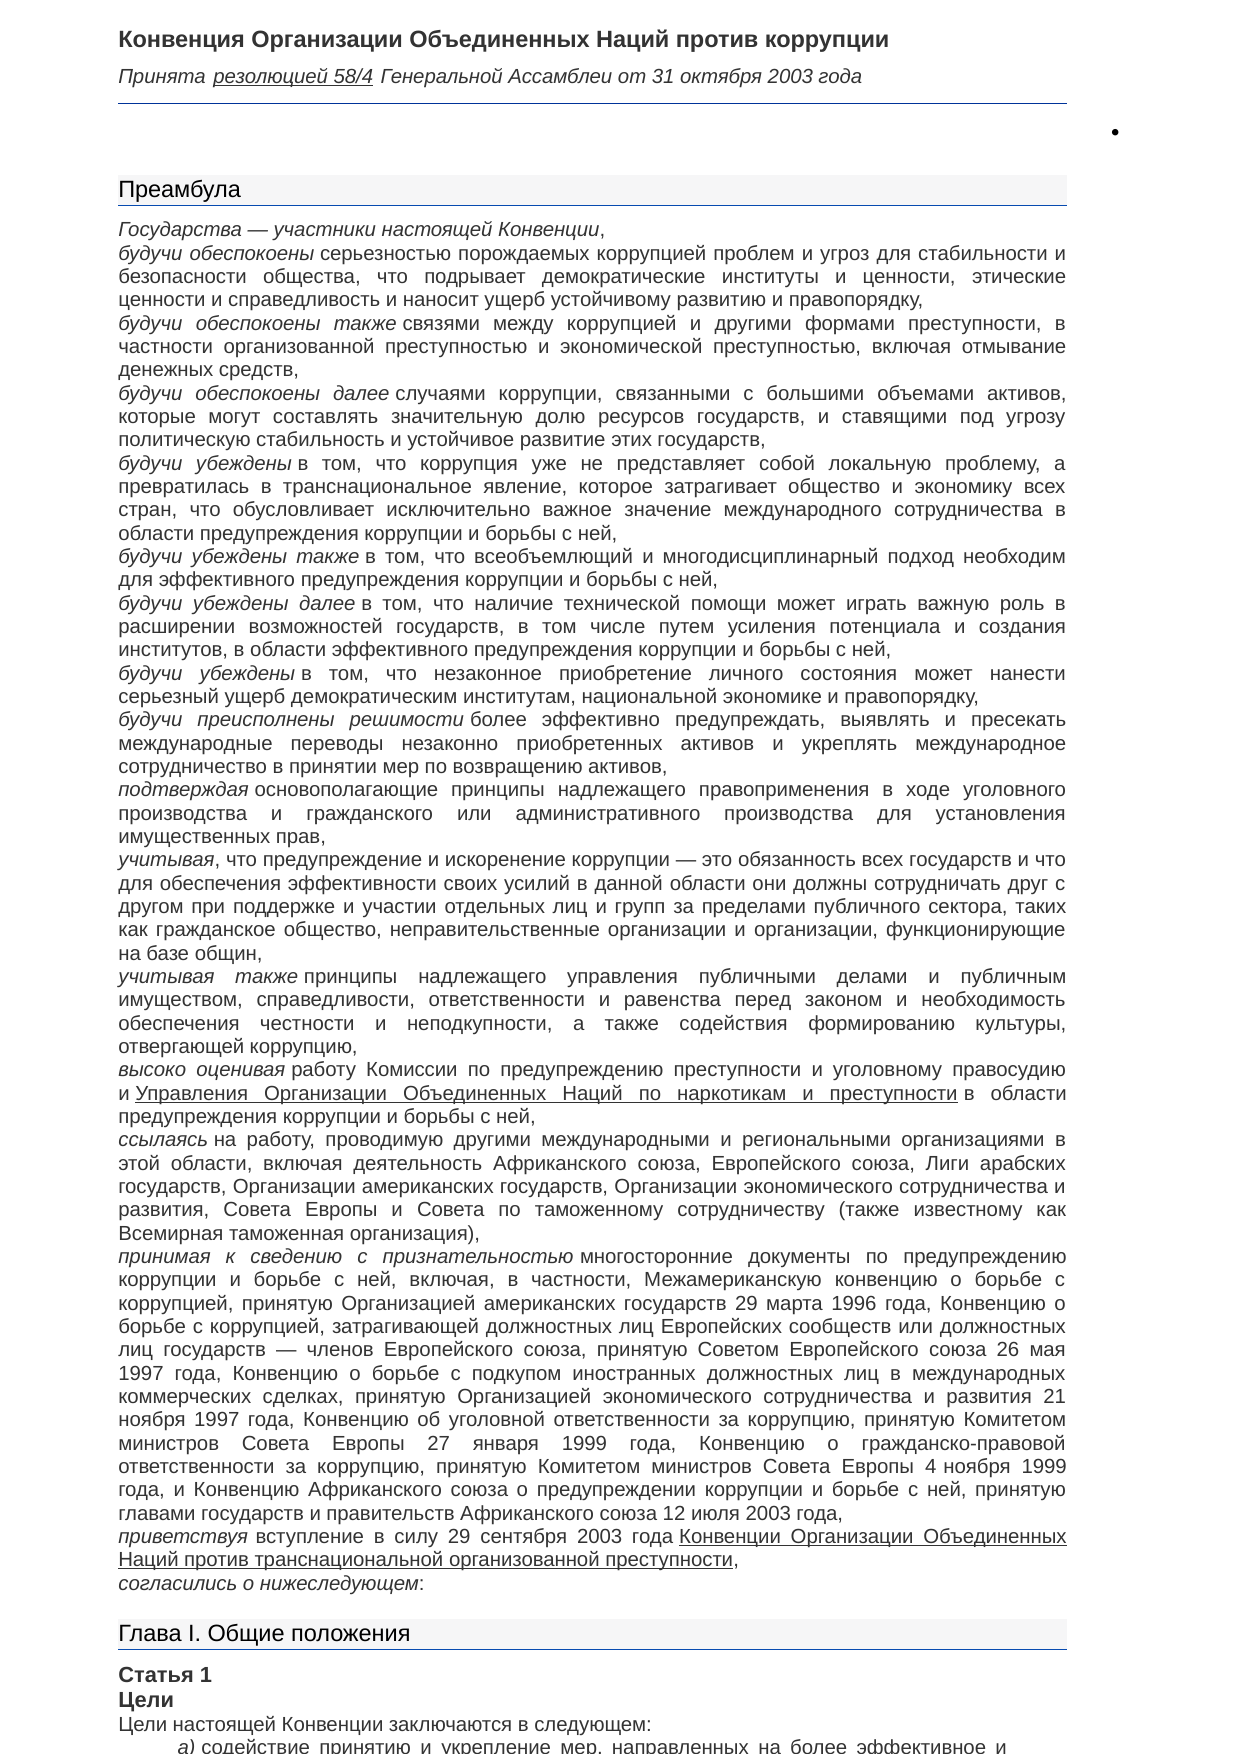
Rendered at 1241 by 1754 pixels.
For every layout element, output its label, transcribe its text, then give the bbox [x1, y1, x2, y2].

text будучи преисполнены решимости более эффективно предупреждать, выявлять и пресекать международные переводы незаконно приобретенных активов и укреплять международное сотрудничество в принятии мер по возвращению активов, [118, 708, 1067, 778]
text учитывая также принципы надлежащего управления публичными делами и публичным имуществом, справедливости, ответственности и равенства перед законом и необходимость обеспечения честности и неподкупности, а также содействия формированию культуры, отвергающей коррупцию, [118, 964, 1067, 1058]
subtitle Статья 1 Цели [118, 1662, 1067, 1712]
text будучи обеспокоены серьезностью порождаемых коррупцией проблем и угроз для стабильности и безопасности общества, что подрывает демократические институты и ценности, этические ценности и справедливость и наносит ущерб устойчивому развитию и правопорядку, [118, 241, 1067, 311]
subtitle Преамбула [118, 175, 1067, 205]
text а) содействие принятию и укрепление мер, направленных на более эффективное и действенное предупреждение коррупции и борьбу с ней; [177, 1736, 1007, 1754]
text приветствуя вступление в силу 29 сентября 2003 года Конвенции Организации Объединенных Наций против транснациональной организованной преступности, [118, 1524, 1067, 1571]
text высоко оценивая работу Комиссии по предупреждению преступности и уголовному правосудию и Управления Организации Объединенных Наций по наркотикам и преступности в области предупреждения коррупции и борьбы с ней, [118, 1058, 1067, 1128]
subtitle Глава I. Общие положения [118, 1619, 1067, 1649]
text ссылаясь на работу, проводимую другими международными и региональными организациями в этой области, включая деятельность Африканского союза, Европейского союза, Лиги арабских государств, Организации американских государств, Организации экономического сотрудничества и развития, Совета Европы и Совета по таможенному сотрудничеству (также известному как Всемирная таможенная организация), [118, 1128, 1067, 1244]
text будучи обеспокоены далее случаями коррупции, связанными с большими объемами активов, которые могут составлять значительную долю ресурсов государств, и ставящими под угрозу политическую стабильность и устойчивое развитие этих государств, [118, 381, 1067, 451]
subtitle Конвенция Организации Объединенных Наций против коррупции [118, 25, 1067, 52]
text согласились о нижеследующем: [118, 1571, 1067, 1594]
text принимая к сведению с признательностью многосторонние документы по предупреждению коррупции и борьбе с ней, включая, в частности, Межамериканскую конвенцию о борьбе с коррупцией, принятую Организацией американских государств 29 марта 1996 года, Конвенцию о борьбе с коррупцией, затрагивающей должностных лиц Европейских сообществ или должностных лиц государств — членов Европейского союза, принятую Советом Европейского союза 26 мая 1997 года, Конвенцию о борьбе с подкупом иностранных должностных лиц в международных коммерческих сделках, принятую Организацией экономического сотрудничества и развития 21 ноября 1997 года, Конвенцию об уголовной ответственности за коррупцию, принятую Комитетом министров Совета Европы 27 января 1999 года, Конвенцию о гражданско-правовой ответственности за коррупцию, принятую Комитетом министров Совета Европы 4 ноября 1999 года, и Конвенцию Африканского союза о предупреждении коррупции и борьбе с ней, принятую главами государств и правительств Африканского союза 12 июля 2003 года, [118, 1244, 1067, 1524]
text Принята резолюцией 58/4 Генеральной Ассамблеи от 31 октября 2003 года [118, 64, 1067, 103]
text учитывая, что предупреждение и искоренение коррупции — это обязанность всех государств и что для обеспечения эффективности своих усилий в данной области они должны сотрудничать друг с другом при поддержке и участии отдельных лиц и групп за пределами публичного сектора, таких как гражданское общество, неправительственные организации и организации, функционирующие на базе общин, [118, 848, 1067, 964]
text будучи убеждены далее в том, что наличие технической помощи может играть важную роль в расширении возможностей государств, в том числе путем усиления потенциала и создания институтов, в области эффективного предупреждения коррупции и борьбы с ней, [118, 591, 1067, 661]
text будучи убеждены в том, что незаконное приобретение личного состояния может нанести серьезный ущерб демократическим институтам, национальной экономике и правопорядку, [118, 661, 1067, 708]
text подтверждая основополагающие принципы надлежащего правоприменения в ходе уголовного производства и гражданского или административного производства для установления имущественных прав, [118, 778, 1067, 848]
text будучи убеждены в том, что коррупция уже не представляет собой локальную проблему, а превратилась в транснациональное явление, которое затрагивает общество и экономику всех стран, что обусловливает исключительно важное значение международного сотрудничества в области предупреждения коррупции и борьбы с ней, [118, 451, 1067, 544]
text Цели настоящей Конвенции заключаются в следующем: [118, 1712, 1067, 1736]
text будучи убеждены также в том, что всеобъемлющий и многодисциплинарный подход необходим для эффективного предупреждения коррупции и борьбы с ней, [118, 544, 1067, 591]
text будучи обеспокоены также связями между коррупцией и другими формами преступности, в частности организованной преступностью и экономической преступностью, включая отмывание денежных средств, [118, 311, 1067, 381]
text Государства — участники настоящей Конвенции, [118, 218, 1067, 241]
